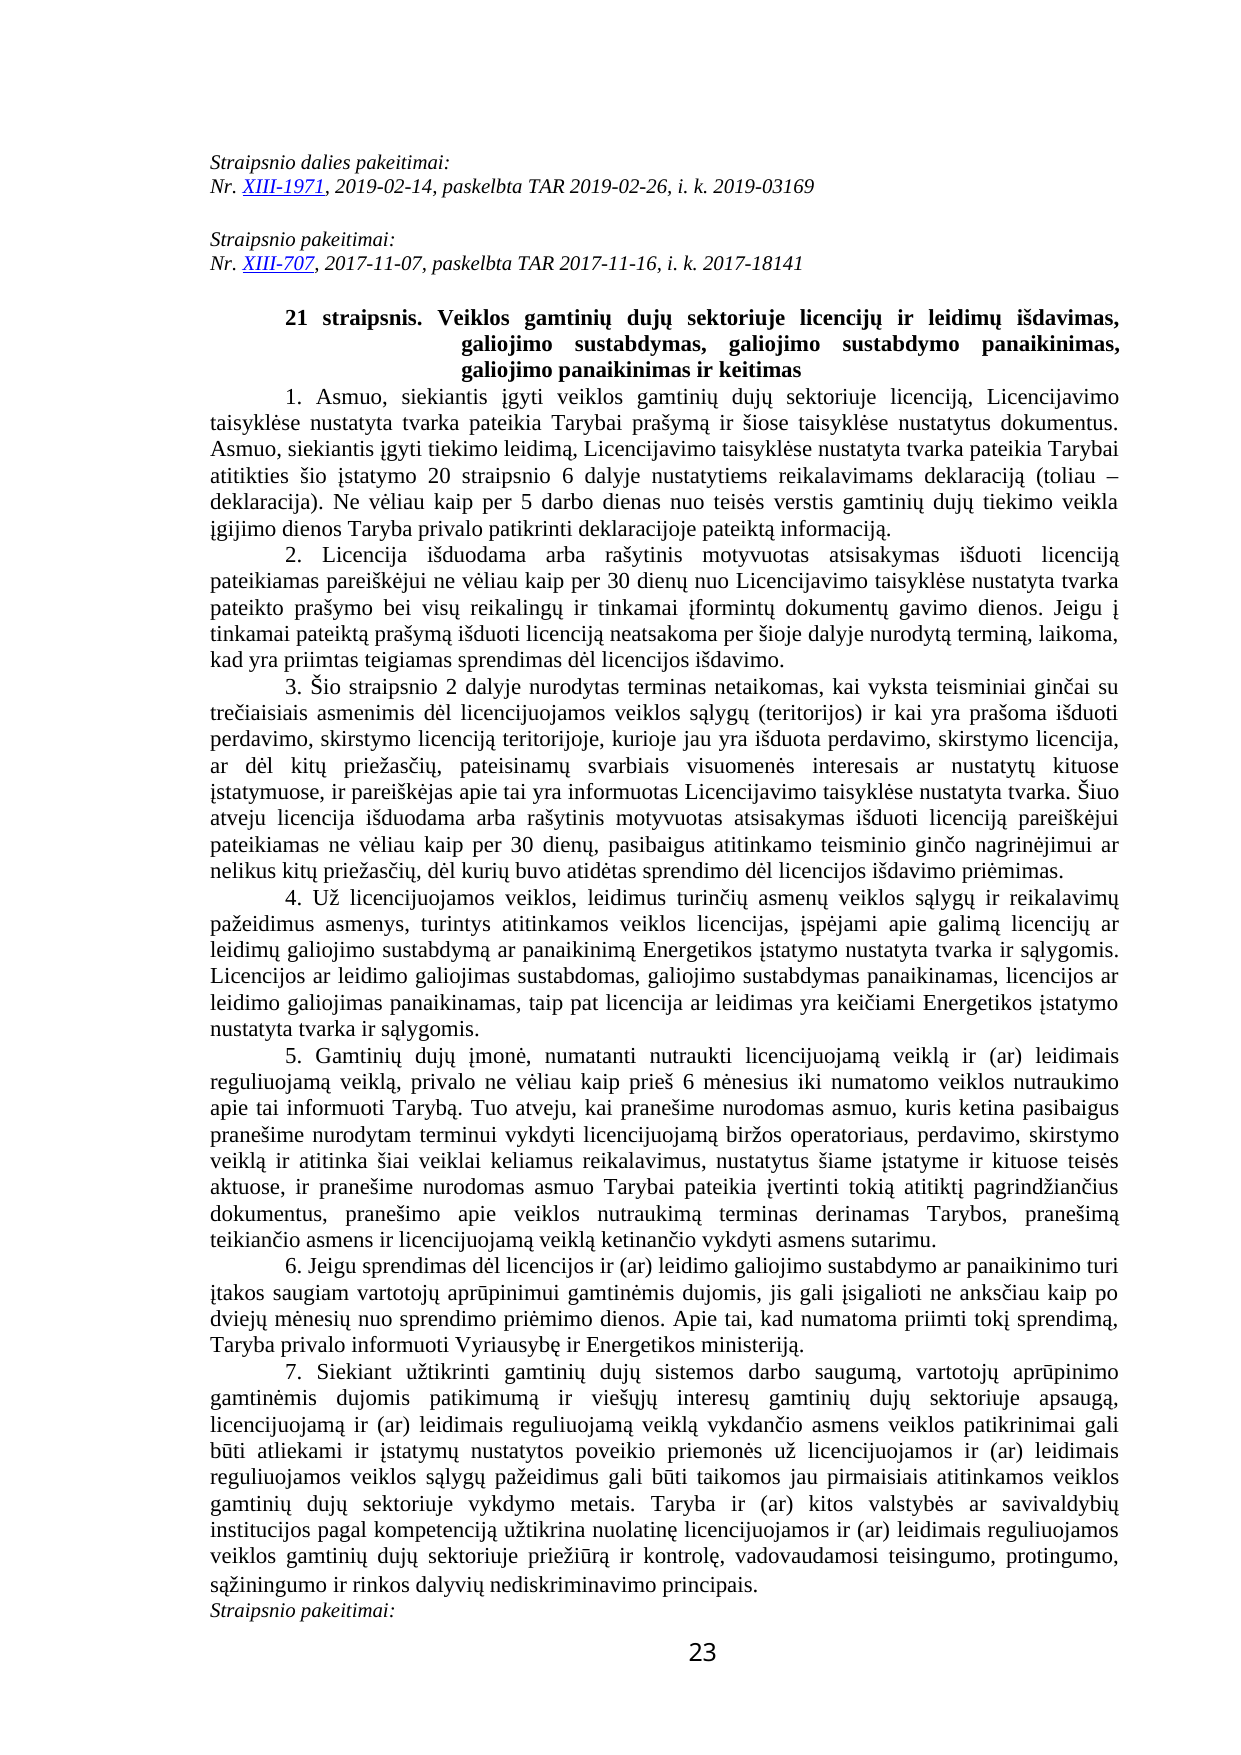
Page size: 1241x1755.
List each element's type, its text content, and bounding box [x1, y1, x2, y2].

text Straipsnio pakeitimai: [210, 227, 1120, 251]
text Straipsnio dalies pakeitimai: [210, 150, 1120, 174]
text 21 straipsnis. Veiklos gamtinių dujų sektoriuje licencijų ir leidimų išdavimas, galiojimo sustabdymas, galiojimo sustabdymo panaikinimas, galiojimo panaikinimas ir keitimas [285, 304, 1120, 383]
text Straipsnio pakeitimai: [210, 1597, 1120, 1622]
text 2. Licencija išduodama arba rašytinis motyvuotas atsisakymas išduoti licenciją pateikiamas pareiškėjui ne vėliau kaip per 30 dienų nuo Licencijavimo taisyklėse nustatyta tvarka pateikto prašymo bei visų reikalingų ir tinkamai įformintų dokumentų gavimo dienos. Jeigu į tinkamai pateiktą prašymą išduoti licenciją neatsakoma per šioje dalyje nurodytą terminą, laikoma, kad yra priimtas teigiamas sprendimas dėl licencijos išdavimo. [210, 541, 1120, 673]
text Nr. XIII-707, 2017-11-07, paskelbta TAR 2017-11-16, i. k. 2017-18141 [210, 251, 1120, 275]
text 1. Asmuo, siekiantis įgyti veiklos gamtinių dujų sektoriuje licenciją, Licencijavimo taisyklėse nustatyta tvarka pateikia Tarybai prašymą ir šiose taisyklėse nustatytus dokumentus. Asmuo, siekiantis įgyti tiekimo leidimą, Licencijavimo taisyklėse nustatyta tvarka pateikia Tarybai atitikties šio įstatymo 20 straipsnio 6 dalyje nustatytiems reikalavimams deklaraciją (toliau – deklaracija). Ne vėliau kaip per 5 darbo dienas nuo teisės verstis gamtinių dujų tiekimo veikla įgijimo dienos Taryba privalo patikrinti deklaracijoje pateiktą informaciją. [210, 383, 1120, 541]
text 3. Šio straipsnio 2 dalyje nurodytas terminas netaikomas, kai vyksta teisminiai ginčai su trečiaisiais asmenimis dėl licencijuojamos veiklos sąlygų (teritorijos) ir kai yra prašoma išduoti perdavimo, skirstymo licenciją teritorijoje, kurioje jau yra išduota perdavimo, skirstymo licencija, ar dėl kitų priežasčių, pateisinamų svarbiais visuomenės interesais ar nustatytų kituose įstatymuose, ir pareiškėjas apie tai yra informuotas Licencijavimo taisyklėse nustatyta tvarka. Šiuo atveju licencija išduodama arba rašytinis motyvuotas atsisakymas išduoti licenciją pareiškėjui pateikiamas ne vėliau kaip per 30 dienų, pasibaigus atitinkamo teisminio ginčo nagrinėjimui ar nelikus kitų priežasčių, dėl kurių buvo atidėtas sprendimo dėl licencijos išdavimo priėmimas. [210, 673, 1120, 883]
text Nr. XIII-1971, 2019-02-14, paskelbta TAR 2019-02-26, i. k. 2019-03169 [210, 174, 1120, 198]
text 6. Jeigu sprendimas dėl licencijos ir (ar) leidimo galiojimo sustabdymo ar panaikinimo turi įtakos saugiam vartotojų aprūpinimui gamtinėmis dujomis, jis gali įsigalioti ne anksčiau kaip po dviejų mėnesių nuo sprendimo priėmimo dienos. Apie tai, kad numatoma priimti tokį sprendimą, Taryba privalo informuoti Vyriausybę ir Energetikos ministeriją. [210, 1252, 1120, 1358]
text 5. Gamtinių dujų įmonė, numatanti nutraukti licencijuojamą veiklą ir (ar) leidimais reguliuojamą veiklą, privalo ne vėliau kaip prieš 6 mėnesius iki numatomo veiklos nutraukimo apie tai informuoti Tarybą. Tuo atveju, kai pranešime nurodomas asmuo, kuris ketina pasibaigus pranešime nurodytam terminui vykdyti licencijuojamą biržos operatoriaus, perdavimo, skirstymo veiklą ir atitinka šiai veiklai keliamus reikalavimus, nustatytus šiame įstatyme ir kituose teisės aktuose, ir pranešime nurodomas asmuo Tarybai pateikia įvertinti tokią atitiktį pagrindžiančius dokumentus, pranešimo apie veiklos nutraukimą terminas derinamas Tarybos, pranešimą teikiančio asmens ir licencijuojamą veiklą ketinančio vykdyti asmens sutarimu. [210, 1042, 1120, 1252]
text 7. Siekiant užtikrinti gamtinių dujų sistemos darbo saugumą, vartotojų aprūpinimo gamtinėmis dujomis patikimumą ir viešųjų interesų gamtinių dujų sektoriuje apsaugą, licencijuojamą ir (ar) leidimais reguliuojamą veiklą vykdančio asmens veiklos patikrinimai gali būti atliekami ir įstatymų nustatytos poveikio priemonės už licencijuojamos ir (ar) leidimais reguliuojamos veiklos sąlygų pažeidimus gali būti taikomos jau pirmaisiais atitinkamos veiklos gamtinių dujų sektoriuje vykdymo metais. Taryba ir (ar) kitos valstybės ar savivaldybių institucijos pagal kompetenciją užtikrina nuolatinę licencijuojamos ir (ar) leidimais reguliuojamos veiklos gamtinių dujų sektoriuje priežiūrą ir kontrolę, vadovaudamosi teisingumo, protingumo, sąžiningumo ir rinkos dalyvių nediskriminavimo principais. [210, 1358, 1120, 1597]
text 4. Už licencijuojamos veiklos, leidimus turinčių asmenų veiklos sąlygų ir reikalavimų pažeidimus asmenys, turintys atitinkamos veiklos licencijas, įspėjami apie galimą licencijų ar leidimų galiojimo sustabdymą ar panaikinimą Energetikos įstatymo nustatyta tvarka ir sąlygomis. Licencijos ar leidimo galiojimas sustabdomas, galiojimo sustabdymas panaikinamas, licencijos ar leidimo galiojimas panaikinamas, taip pat licencija ar leidimas yra keičiami Energetikos įstatymo nustatyta tvarka ir sąlygomis. [210, 883, 1120, 1042]
